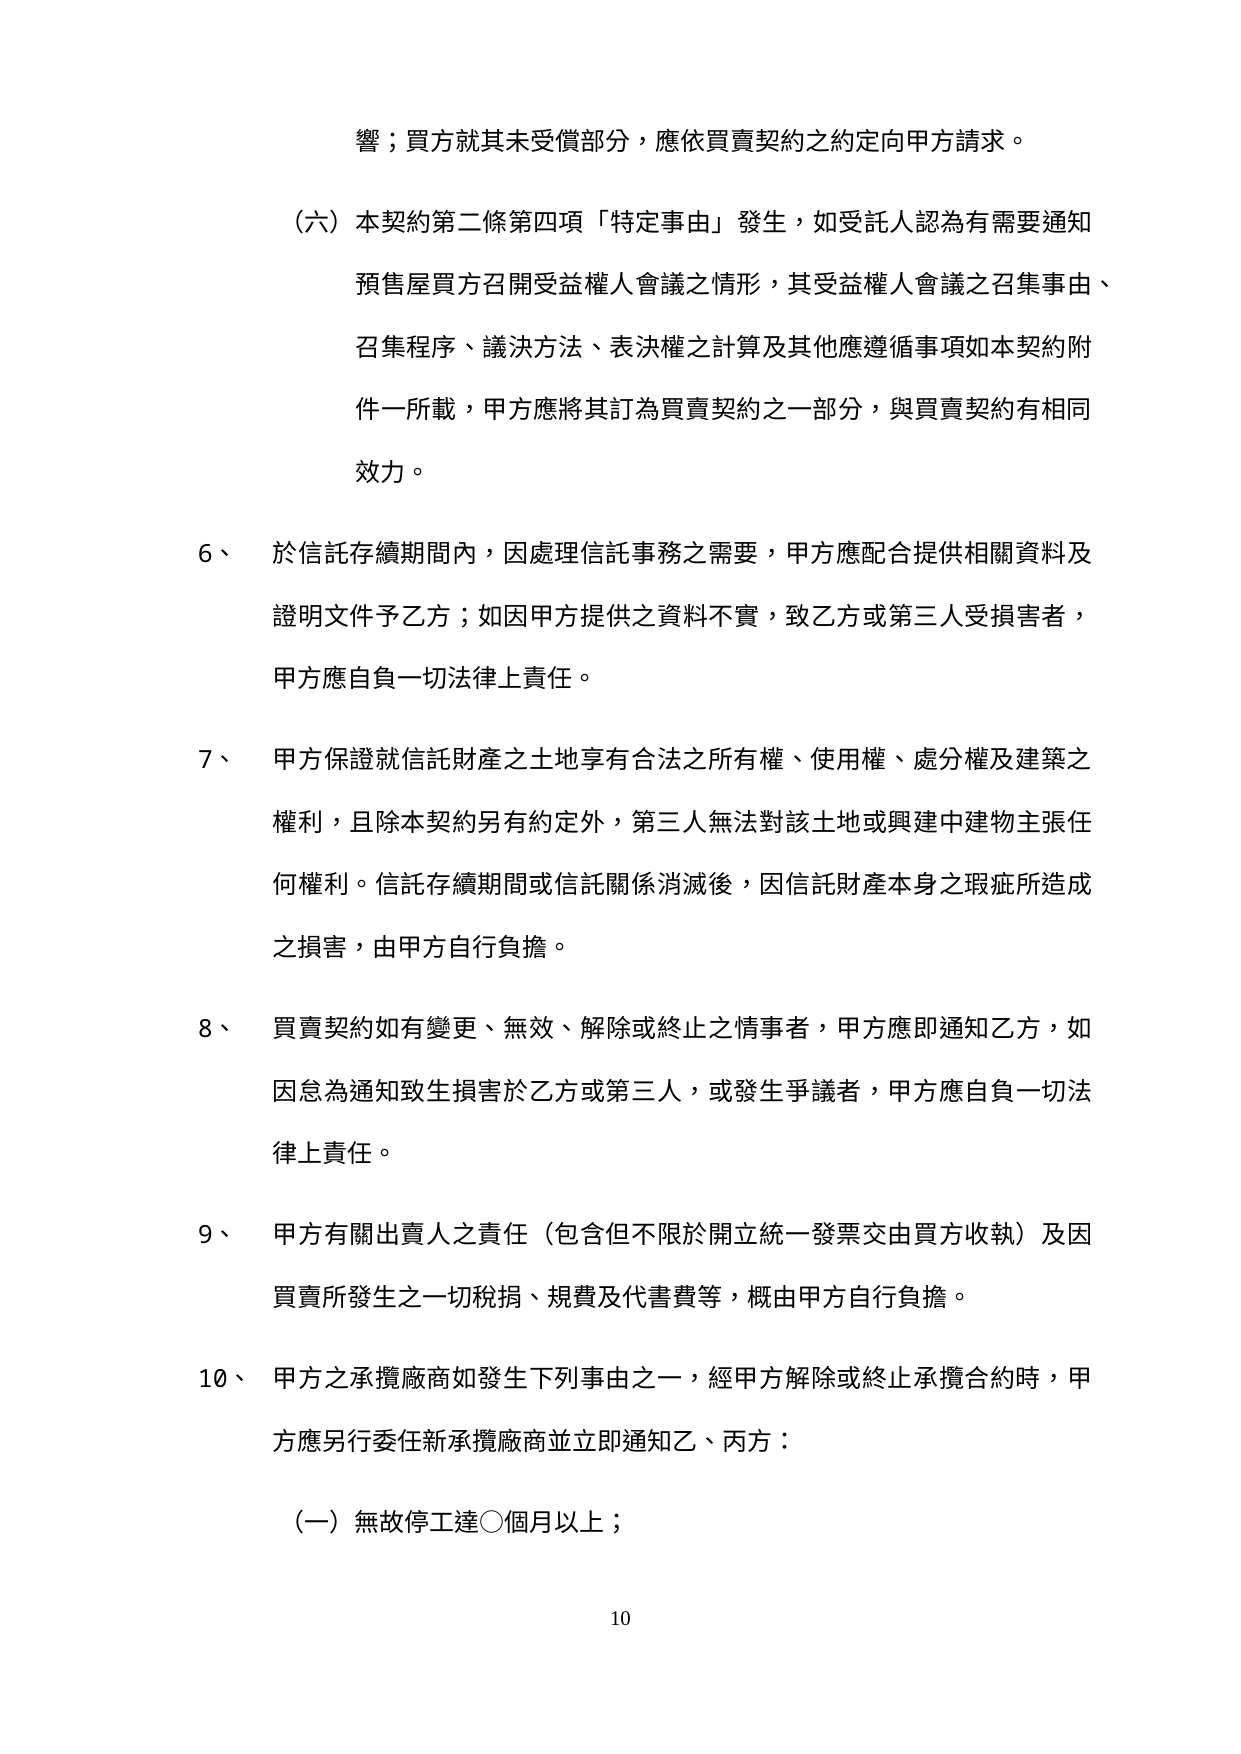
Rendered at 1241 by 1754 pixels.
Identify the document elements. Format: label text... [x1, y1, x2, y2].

text （一）無故停工達○個月以上； [279, 1479, 1092, 1541]
text 響；買方就其未受償部分，應依買賣契約之約定向甲方請求。 [279, 97, 1092, 160]
list 甲方之承攬廠商如發生下列事由之一，經甲方解除或終止承攬合約時，甲方應另行委任新承攬廠商並立即通知乙、丙方： [198, 1335, 1092, 1460]
text （六） 本契約第二條第四項「特定事由」發生，如受託人認為有需要通知預售屋買方召開受益權人會議之情形，其受益權人會議之召集事由、召集程序、議決方法、表決權之計算及其他應遵循事項如本契約附件一所載，甲方應將其訂為買賣契約之一部分，與買賣契約有相同效力。 [279, 179, 1092, 491]
list 甲方保證就信託財產之土地享有合法之所有權、使用權、處分權及建築之權利，且除本契約另有約定外，第三人無法對該土地或興建中建物主張任何權利。信託存續期間或信託關係消滅後，因信託財產本身之瑕疵所造成之損害，由甲方自行負擔。 [198, 716, 1092, 966]
list 甲方有關出賣人之責任（包含但不限於開立統一發票交由買方收執）及因買賣所發生之一切稅捐、規費及代書費等，概由甲方自行負擔。 [198, 1191, 1092, 1316]
list 買賣契約如有變更、無效、解除或終止之情事者，甲方應即通知乙方，如因怠為通知致生損害於乙方或第三人，或發生爭議者，甲方應自負一切法律上責任。 [198, 985, 1092, 1172]
list 於信託存續期間內，因處理信託事務之需要，甲方應配合提供相關資料及證明文件予乙方；如因甲方提供之資料不實，致乙方或第三人受損害者，甲方應自負一切法律上責任。 [198, 510, 1092, 697]
